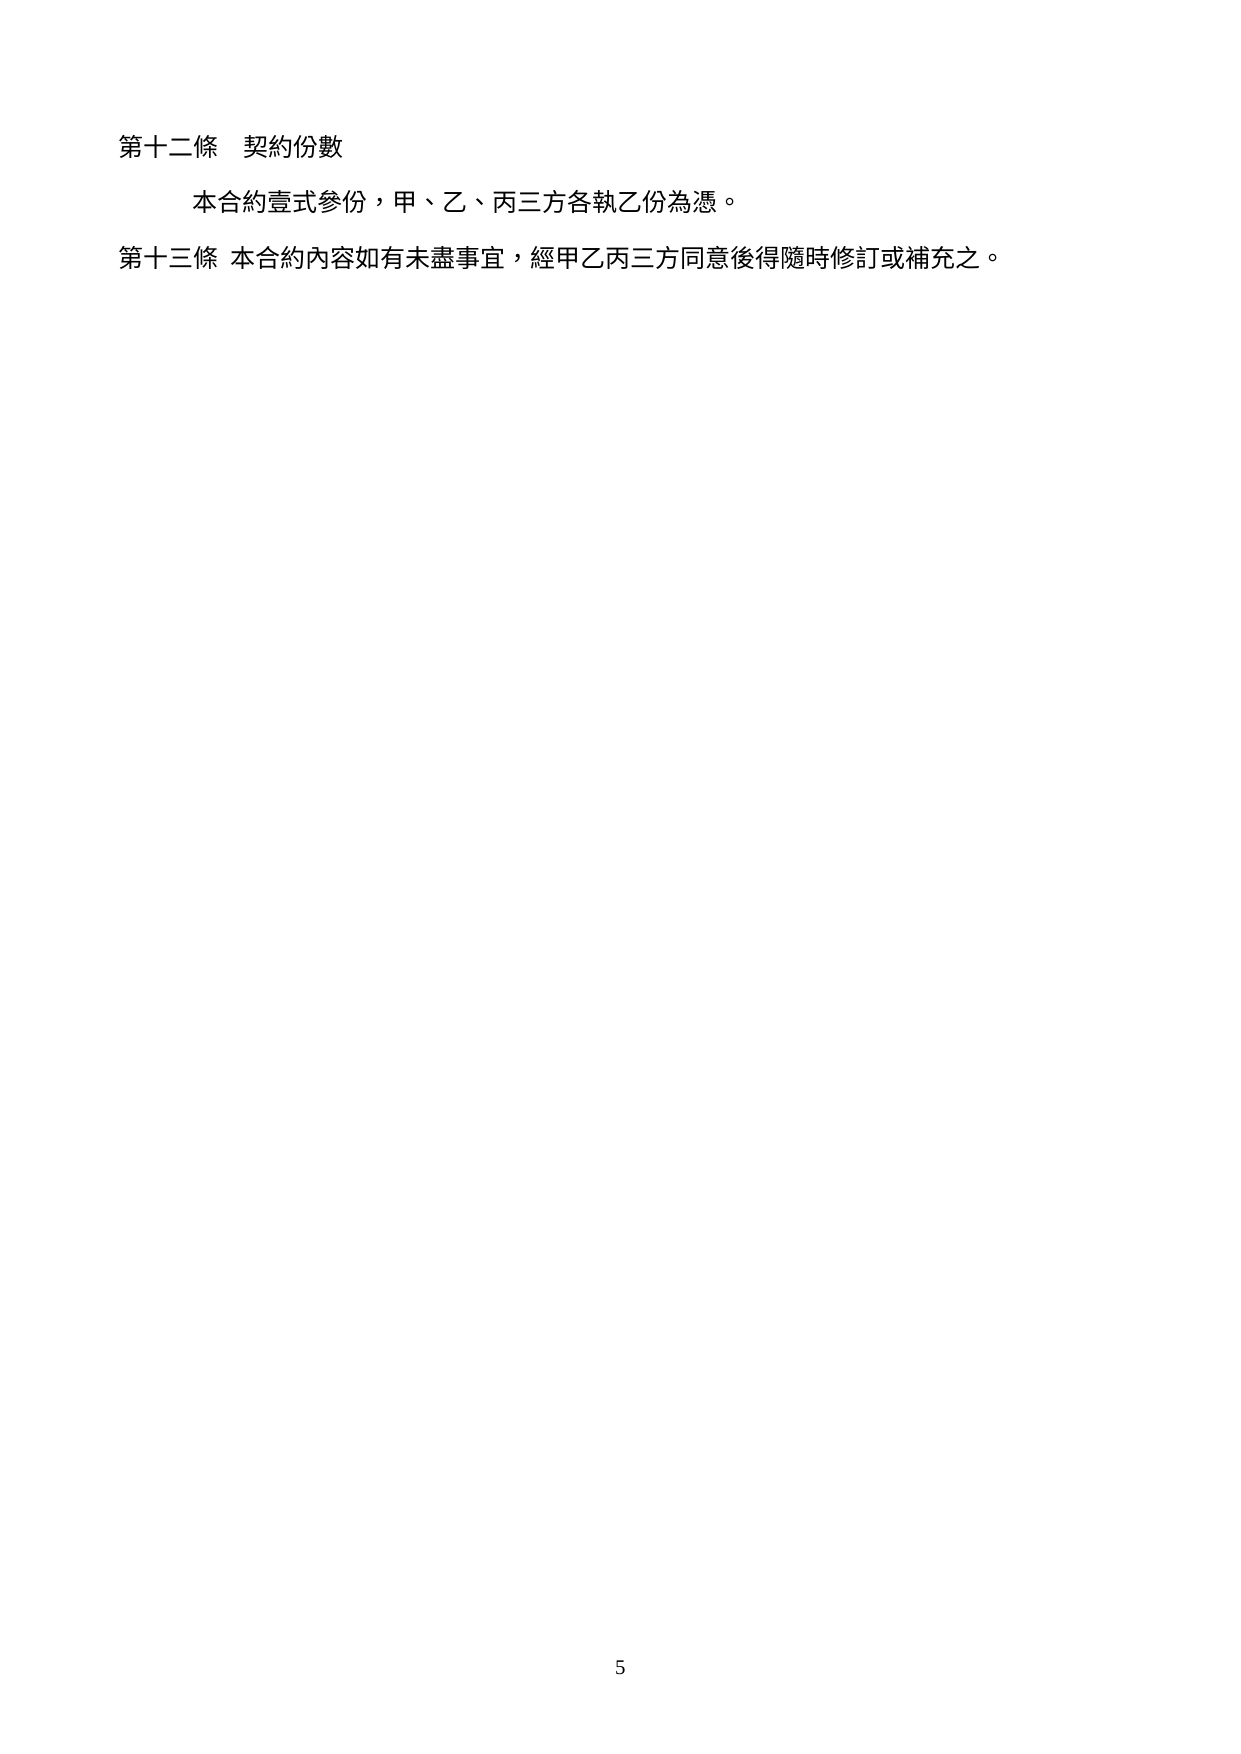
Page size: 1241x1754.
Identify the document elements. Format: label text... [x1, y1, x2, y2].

text 第十二條 契約份數 [118, 127, 1122, 163]
text 本合約壹式參份，甲、乙、丙三方各執乙份為憑。 [143, 182, 1122, 219]
text 第十三條 本合約內容如有未盡事宜，經甲乙丙三方同意後得隨時修訂或補充之。 [118, 238, 1122, 274]
